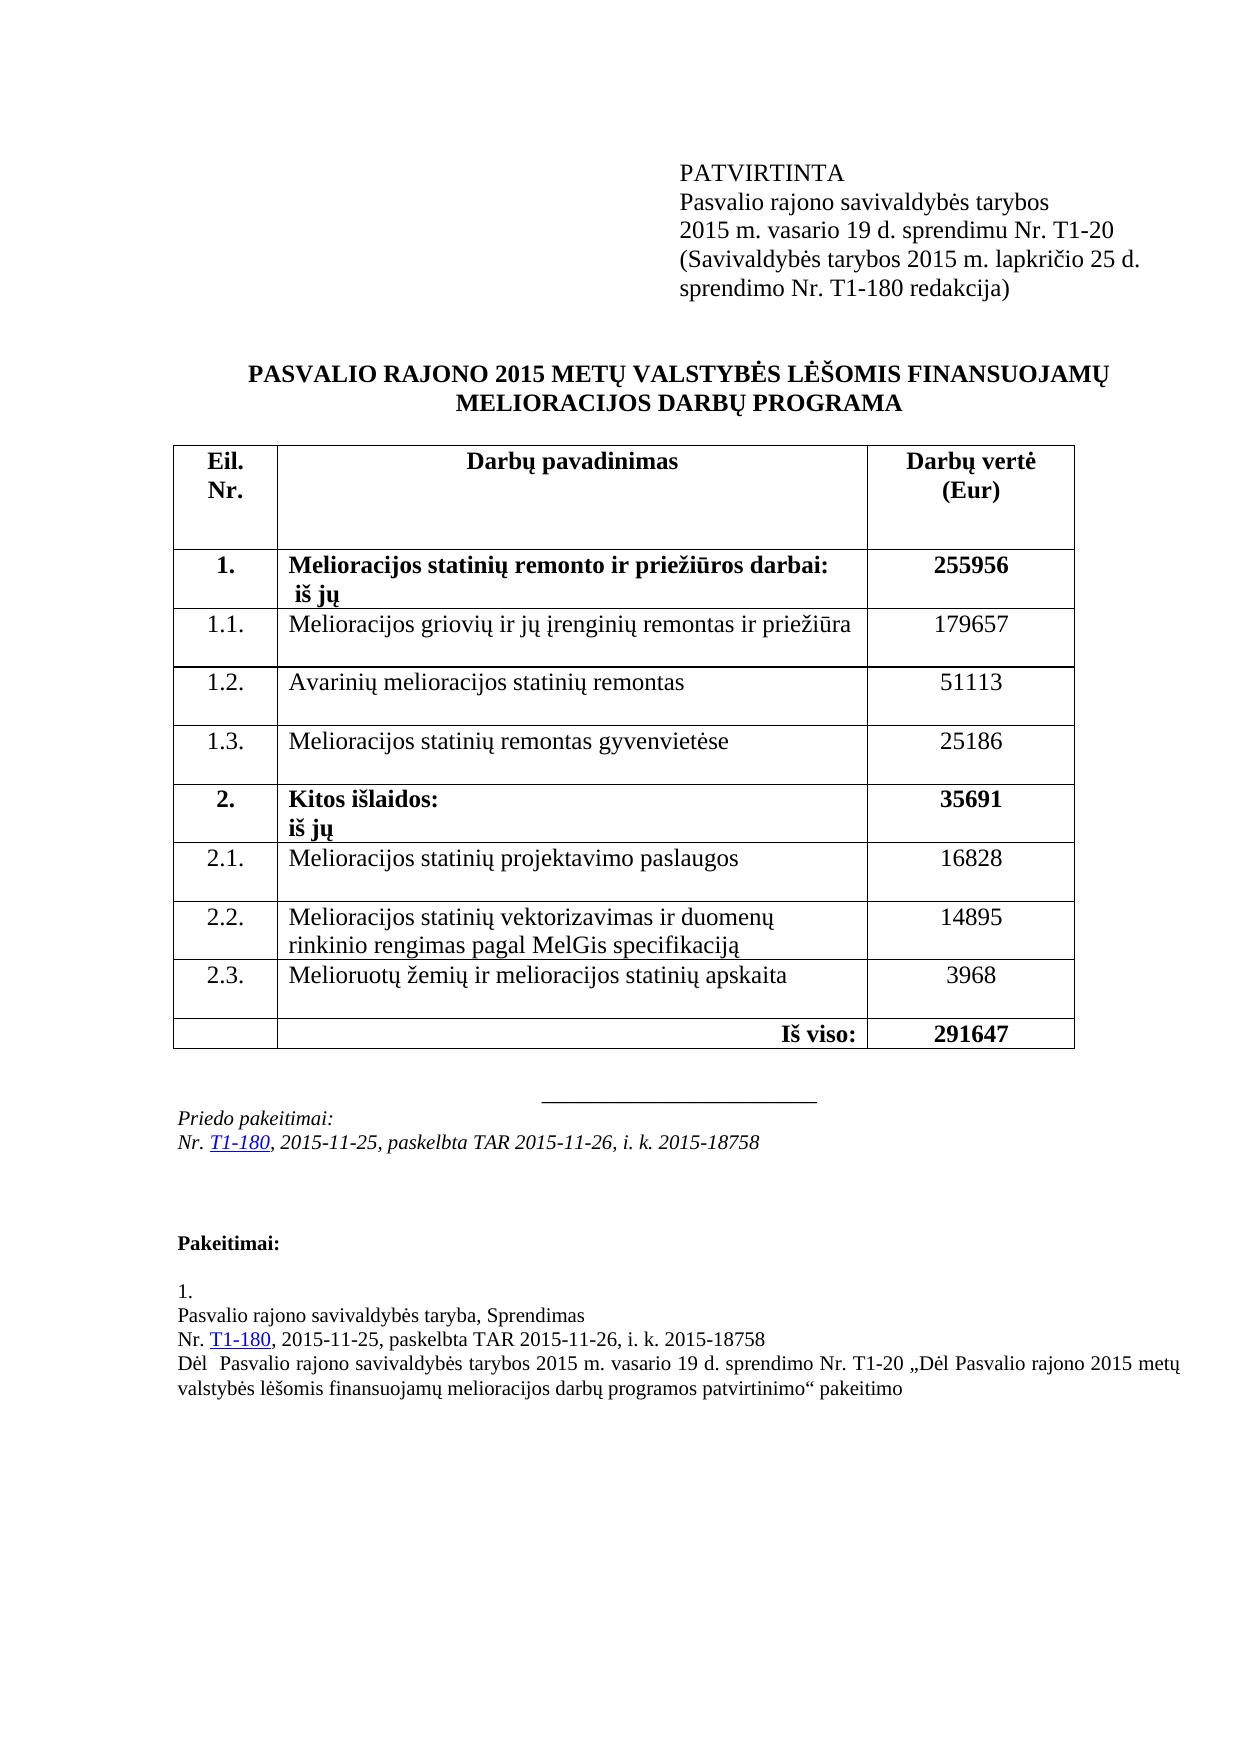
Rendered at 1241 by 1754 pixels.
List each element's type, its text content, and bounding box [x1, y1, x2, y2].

table_cell 16828 [868, 843, 1074, 901]
text (Savivaldybės tarybos 2015 m. lapkričio 25 d. sprendimo Nr. T1-180 redakcija) [679, 244, 1181, 302]
text Pasvalio rajono savivaldybės tarybos [679, 187, 1181, 215]
table_cell Kitos išlaidos: iš jų [278, 785, 867, 842]
table_cell 1.1. [174, 609, 277, 666]
table_cell Melioracijos statinių vektorizavimas ir duomenų rinkinio rengimas pagal MelGis specifikaciją [278, 902, 867, 959]
text Nr. T1-180, 2015-11-25, paskelbta TAR 2015-11-26, i. k. 2015-18758 [177, 1327, 1181, 1351]
text ______________________ [177, 1077, 1181, 1106]
table_cell 2.1. [174, 843, 277, 901]
table_cell Melioracijos statinių remonto ir priežiūros darbai: iš jų [278, 550, 867, 608]
table_cell 255956 [868, 550, 1074, 608]
table_cell 179657 [868, 609, 1074, 666]
table_cell 25186 [868, 726, 1074, 783]
text Pasvalio rajono savivaldybės taryba, Sprendimas [177, 1303, 1181, 1327]
table_header Darbų pavadinimas [278, 446, 867, 549]
table_header Eil. Nr. [174, 446, 277, 549]
table_cell 291647 [868, 1019, 1074, 1047]
text Dėl Pasvalio rajono savivaldybės tarybos 2015 m. vasario 19 d. sprendimo Nr. T1-20 „Dėl Pasvalio rajono 2015 metų valstybės lėšomis finansuojamų melioracijos darbų programos patvirtinimo“ pakeitimo [177, 1351, 1181, 1399]
table_cell 14895 [868, 902, 1074, 959]
table_cell Avarinių melioracijos statinių remontas [278, 668, 867, 725]
table_cell 1.2. [174, 668, 277, 725]
table_cell Melioracijos griovių ir jų įrenginių remontas ir priežiūra [278, 609, 867, 666]
table_header Darbų vertė (Eur) [868, 446, 1074, 549]
table_cell 2.3. [174, 960, 277, 1018]
text 1. [177, 1279, 1181, 1303]
text PASVALIO RAJONO 2015 METŲ VALSTYBĖS LĖŠOMIS FINANSUOJAMŲ MELIORACIJOS DARBŲ PROGRAMA [177, 359, 1181, 417]
table_cell 2. [174, 785, 277, 842]
text Pakeitimai: [177, 1231, 1181, 1255]
table_cell 2.2. [174, 902, 277, 959]
text PATVIRTINTA [679, 158, 1181, 187]
table_cell 35691 [868, 785, 1074, 842]
table_cell Melioracijos statinių remontas gyvenvietėse [278, 726, 867, 783]
table_cell [174, 1019, 277, 1047]
text Nr. T1-180, 2015-11-25, paskelbta TAR 2015-11-26, i. k. 2015-18758 [177, 1130, 1181, 1154]
table_cell Melioracijos statinių projektavimo paslaugos [278, 843, 867, 901]
table_cell 1. [174, 550, 277, 608]
text Priedo pakeitimai: [177, 1106, 1181, 1130]
table_cell 1.3. [174, 726, 277, 783]
text 2015 m. vasario 19 d. sprendimu Nr. T1-20 [679, 215, 1181, 244]
table_cell 3968 [868, 960, 1074, 1018]
table_cell Melioruotų žemių ir melioracijos statinių apskaita [278, 960, 867, 1018]
table_cell 51113 [868, 668, 1074, 725]
table_cell Iš viso: [278, 1019, 867, 1047]
